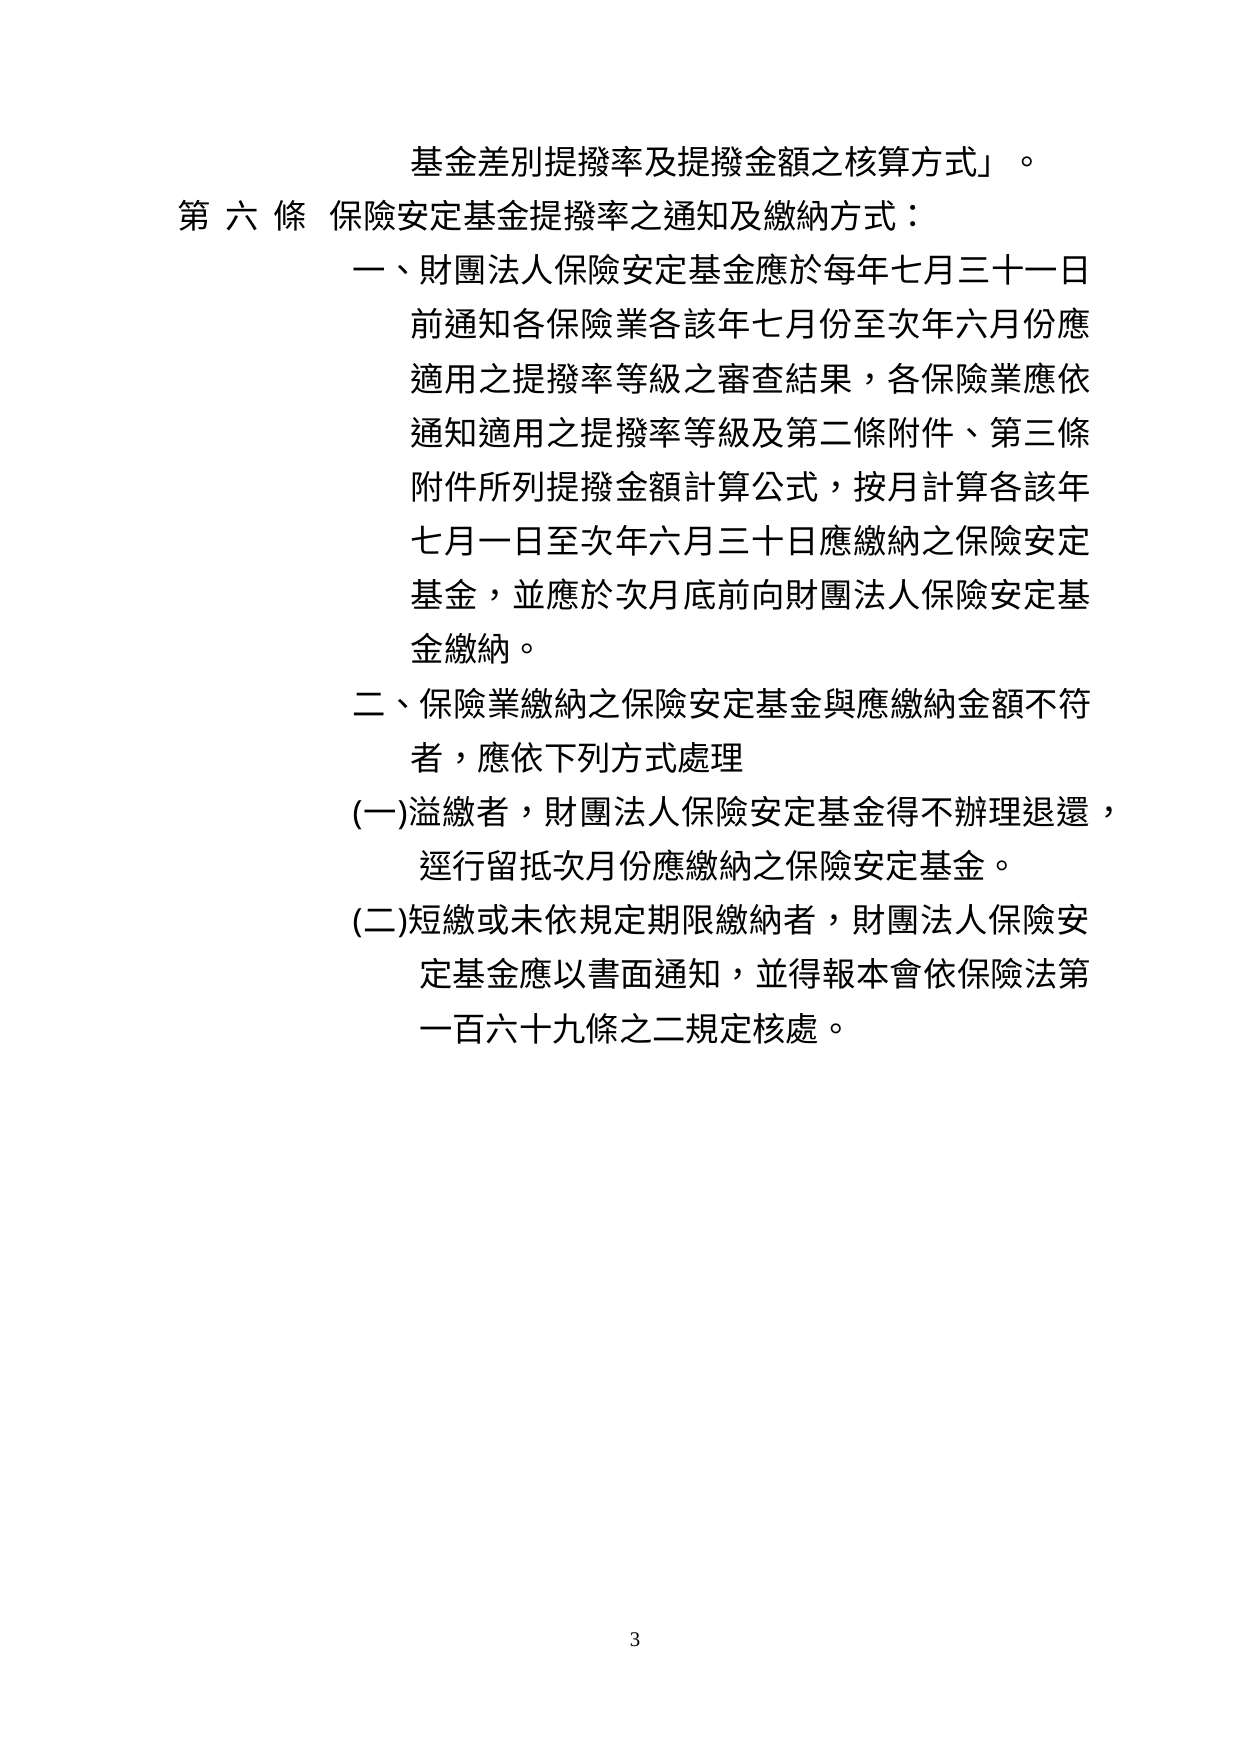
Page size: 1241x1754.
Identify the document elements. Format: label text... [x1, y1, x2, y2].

text 一、財團法人保險安定基金應於每年七月三十一日前通知各保險業各該年七月份至次年六月份應適用之提撥率等級之審查結果，各保險業應依通知適用之提撥率等級及第二條附件、第三條附件所列提撥金額計算公式，按月計算各該年七月一日至次年六月三十日應繳納之保險安定基金，並應於次月底前向財團法人保險安定基金繳納。 [352, 239, 1092, 673]
text 基金差別提撥率及提撥金額之核算方式」。 [352, 131, 1092, 185]
text (一)溢繳者，財團法人保險安定基金得不辦理退還，逕行留抵次月份應繳納之保險安定基金。 [352, 781, 1092, 889]
text 第 六 條 保險安定基金提撥率之通知及繳納方式： [177, 185, 1092, 239]
text 二、保險業繳納之保險安定基金與應繳納金額不符者，應依下列方式處理 [352, 673, 1092, 781]
text (二)短繳或未依規定期限繳納者，財團法人保險安定基金應以書面通知，並得報本會依保險法第一百六十九條之二規定核處。 [352, 889, 1092, 1052]
